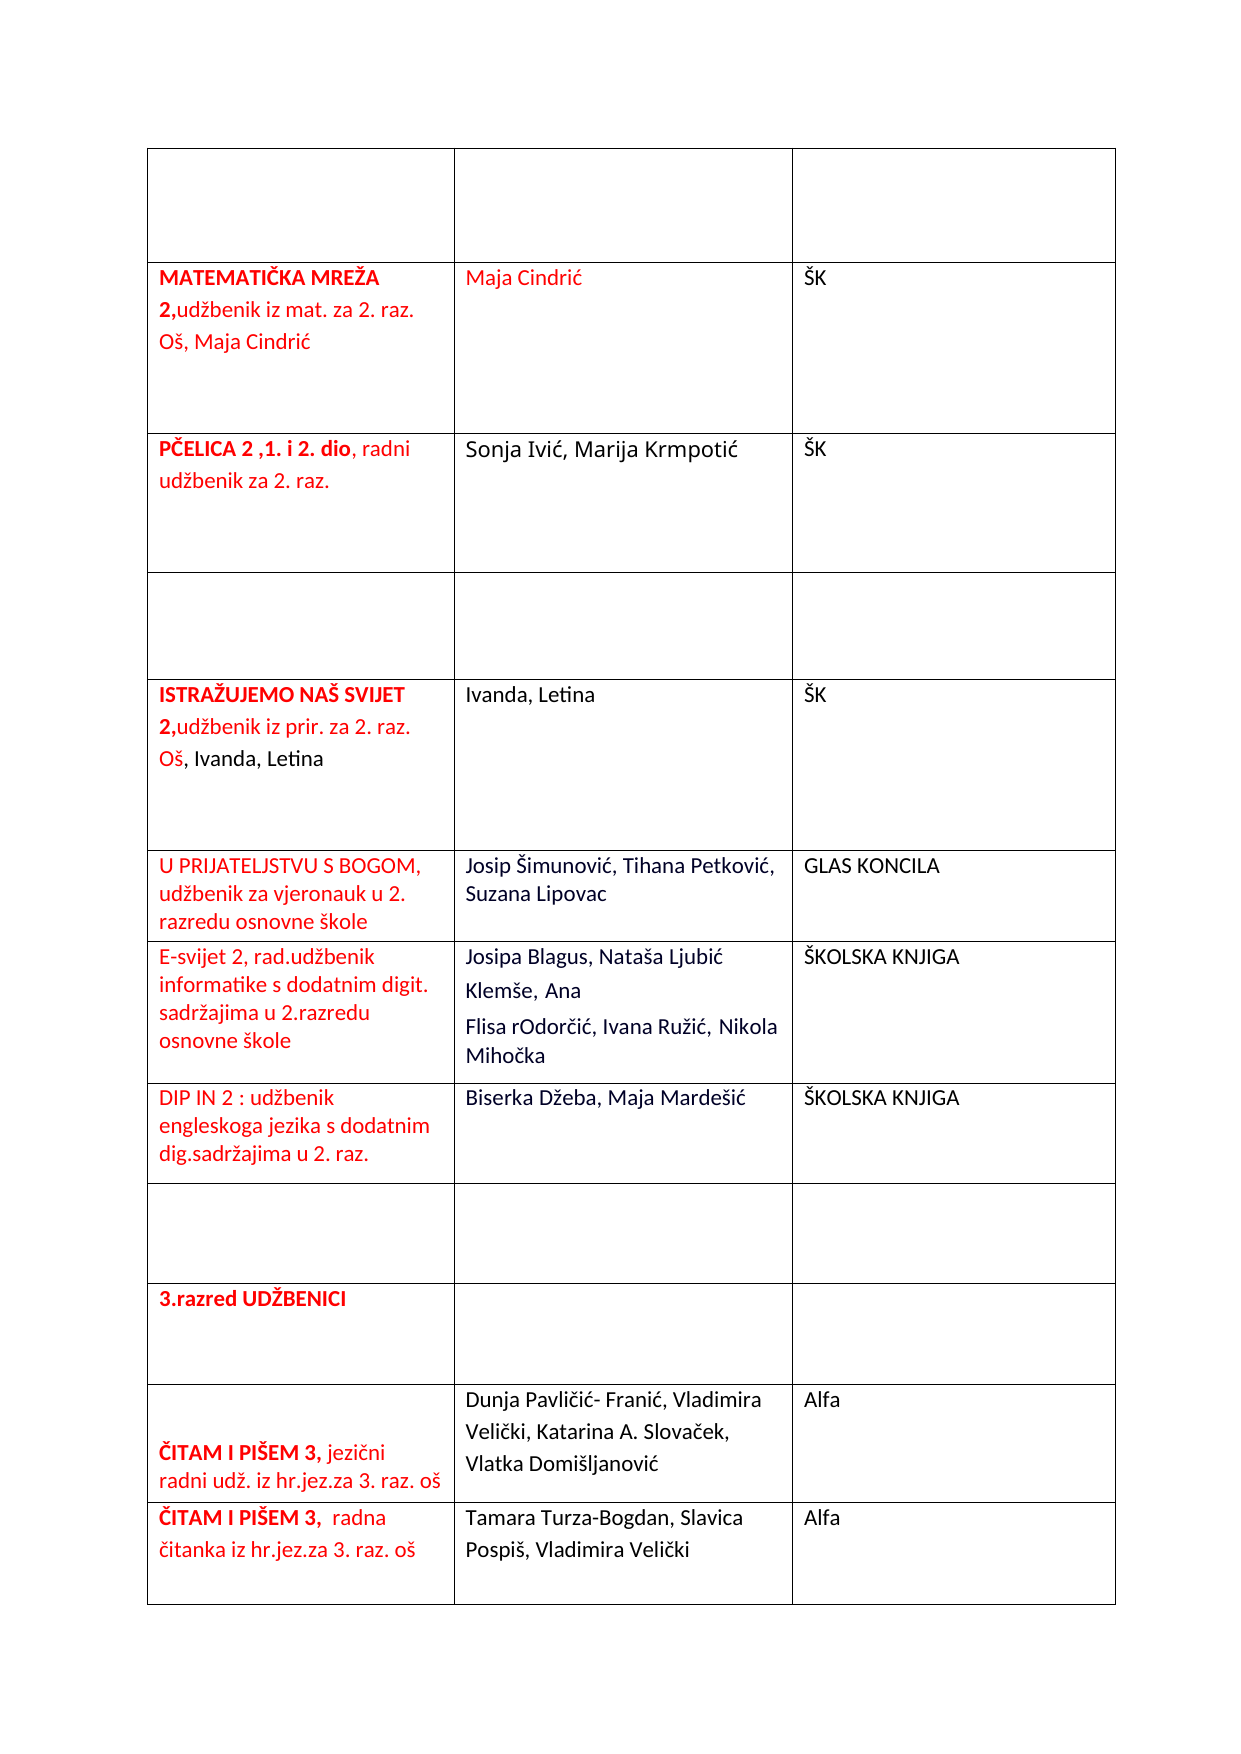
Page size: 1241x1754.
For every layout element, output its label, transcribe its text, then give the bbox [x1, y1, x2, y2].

table_cell GLAS KONCILA [793, 851, 1115, 941]
table_cell [793, 1184, 1115, 1283]
table_cell Josip Šimunović, Tihana Petković, Suzana Lipovac [455, 851, 792, 941]
table_cell ČITAM I PIŠEM 3, jezični radni udž. iz hr.jez.za 3. raz. oš [148, 1385, 454, 1502]
table_cell ŠKOLSKA KNJIGA [793, 942, 1115, 1082]
table_cell ŠKOLSKA KNJIGA [793, 1084, 1115, 1183]
table_cell [455, 1184, 792, 1283]
table_cell ŠK [793, 680, 1115, 850]
table_cell Alfa [793, 1503, 1115, 1603]
table_cell ŠK [793, 263, 1115, 433]
table_cell ISTRAŽUJEMO NAŠ SVIJET 2,udžbenik iz prir. za 2. raz. Oš, Ivanda, Letina [148, 680, 454, 850]
table_cell E-svijet 2, rad.udžbenik informatike s dodatnim digit. sadržajima u 2.razredu osnovne škole [148, 942, 454, 1082]
table_cell ČITAM I PIŠEM 3, radna čitanka iz hr.jez.za 3. raz. oš [148, 1503, 454, 1603]
table_cell Maja Cindrić [455, 263, 792, 433]
table_cell Dunja Pavličić- Franić, Vladimira Velički, Katarina A. Slovaček, Vlatka Domišljanović [455, 1385, 792, 1502]
table_cell [148, 573, 454, 679]
table_cell [148, 149, 454, 262]
table_cell [148, 1184, 454, 1283]
table_cell Sonja Ivić, Marija Krmpotić [455, 434, 792, 572]
table_cell PČELICA 2 ,1. i 2. dio, radni udžbenik za 2. raz. [148, 434, 454, 572]
table_cell MATEMATIČKA MREŽA 2,udžbenik iz mat. za 2. raz. Oš, Maja Cindrić [148, 263, 454, 433]
table_cell DIP IN 2 : udžbenik engleskoga jezika s dodatnim dig.sadržajima u 2. raz. [148, 1084, 454, 1183]
table_cell ŠK [793, 434, 1115, 572]
table_cell [455, 149, 792, 262]
table_cell [793, 1284, 1115, 1384]
table_cell [793, 573, 1115, 679]
table_cell [455, 1284, 792, 1384]
table_cell Josipa Blagus, Nataša Ljubić Klemše, Ana Flisa rOdorčić, Ivana Ružić, Nikola Mihočka [455, 942, 792, 1082]
table_cell Biserka Džeba, Maja Mardešić [455, 1084, 792, 1183]
table_cell Alfa [793, 1385, 1115, 1502]
table_cell Ivanda, Letina [455, 680, 792, 850]
table_cell Tamara Turza-Bogdan, Slavica Pospiš, Vladimira Velički [455, 1503, 792, 1603]
table_cell 3.razred UDŽBENICI [148, 1284, 454, 1384]
table_cell [455, 573, 792, 679]
table_cell U PRIJATELJSTVU S BOGOM, udžbenik za vjeronauk u 2. razredu osnovne škole [148, 851, 454, 941]
table_cell [793, 149, 1115, 262]
